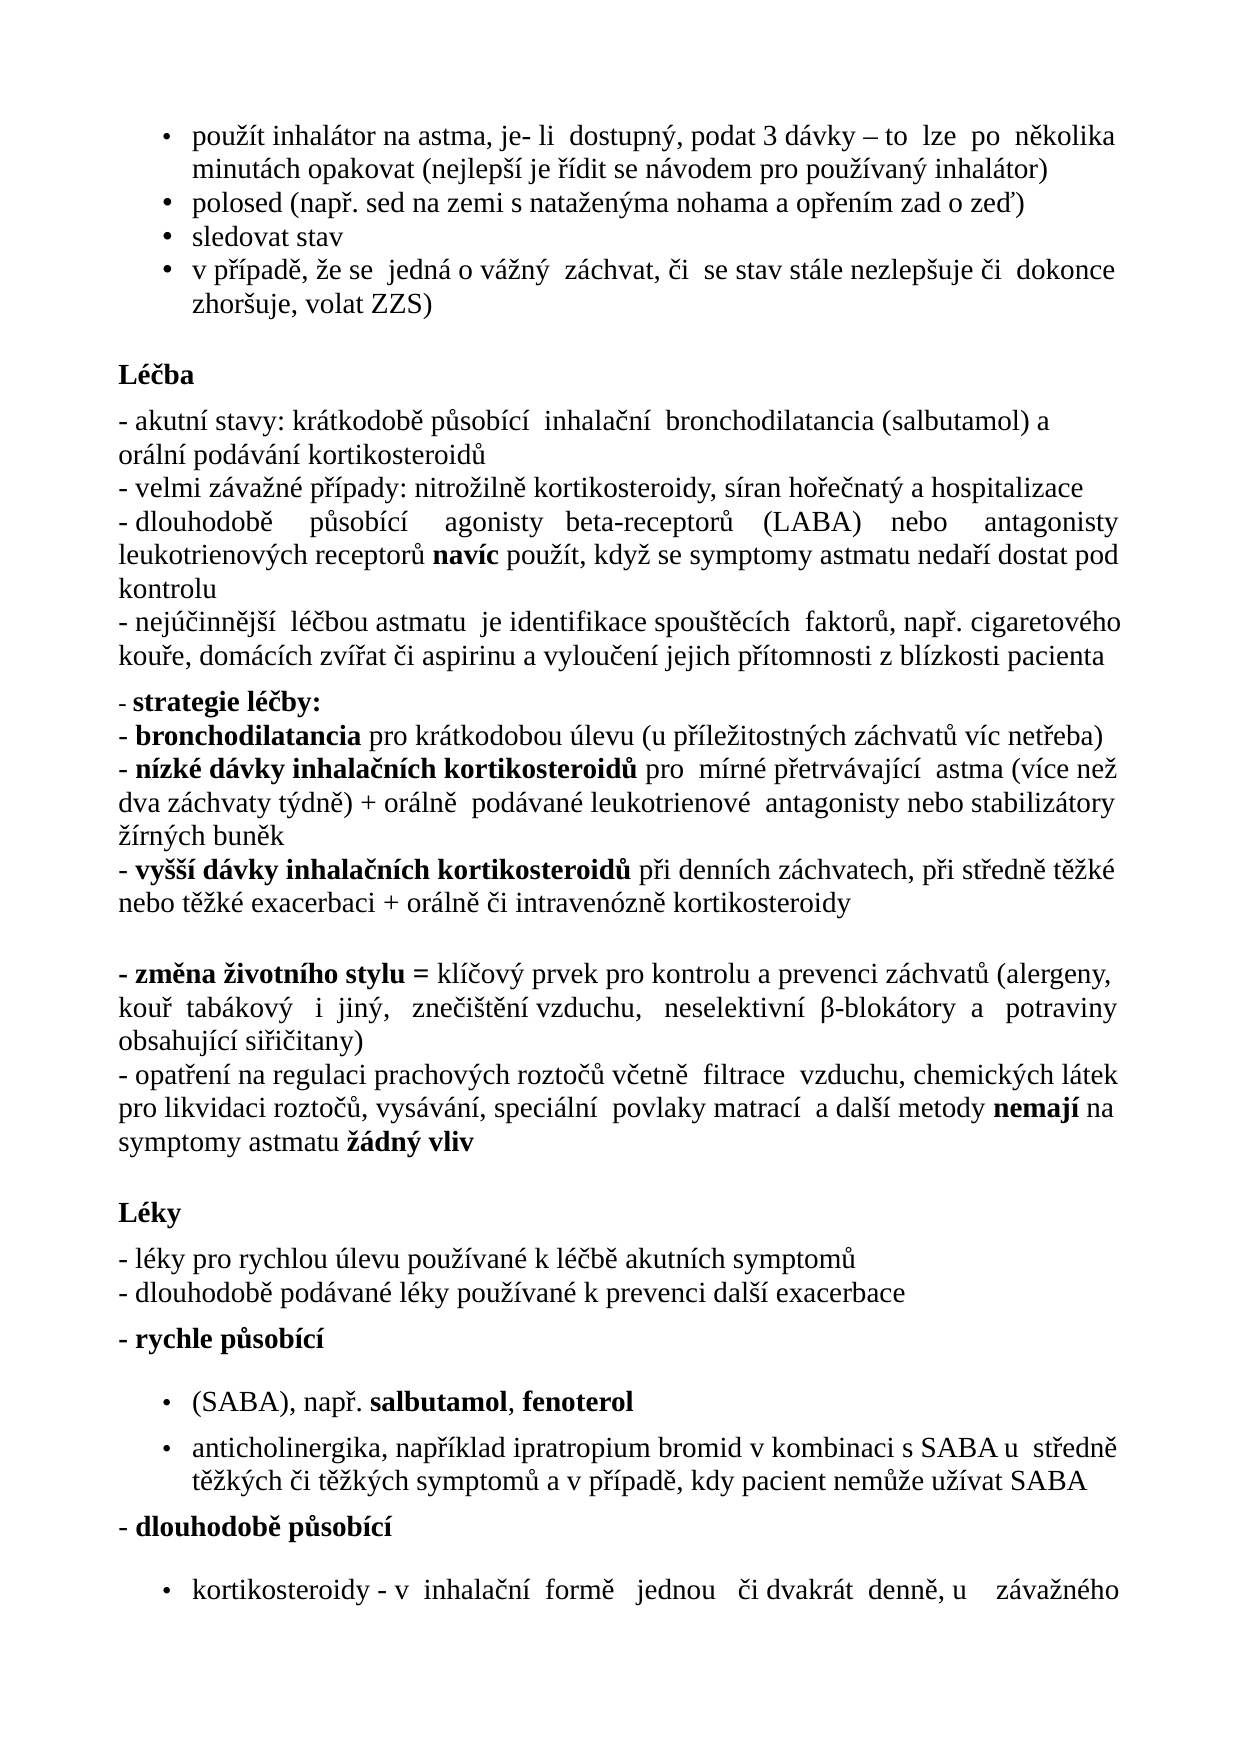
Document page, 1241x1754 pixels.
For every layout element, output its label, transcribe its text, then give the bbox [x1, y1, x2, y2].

text - léky pro rychlou úlevu používané k léčbě akutních symptomů - dlouhodobě podávané léky používané k prevenci další exacerbace [118, 1241, 1122, 1308]
list v případě, že se jedná o vážný záchvat, či se stav stále nezlepšuje či dokonce zhoršuje, volat ZZS) [162, 252, 1122, 320]
list kortikosteroidy - v inhalační formě jednou či dvakrát denně, u závažného [162, 1572, 1122, 1606]
subtitle - změna životního stylu = klíčový prvek pro kontrolu a prevenci záchvatů (alergeny, kouř tabákový i jiný, znečištění vzduchu, neselektivní β-blokátory a potraviny obsahující siřičitany) - opatření na regulaci prachových roztočů včetně filtrace vzduchu, chemických látek pro likvidaci roztočů, vysávání, speciální povlaky matrací a další metody nemají na symptomy astmatu žádný vliv [118, 956, 1122, 1158]
subtitle - dlouhodobě působící [118, 1509, 1122, 1543]
list polosed (např. sed na zemi s nataženýma nohama a opřením zad o zeď) [162, 185, 1122, 219]
text - akutní stavy: krátkodobě působící inhalační bronchodilatancia (salbutamol) a orální podávání kortikosteroidů - velmi závažné případy: nitrožilně kortikosteroidy, síran hořečnatý a hospitalizace - dlouhodobě působící agonisty beta-receptorů (LABA) nebo antagonisty leukotrienových receptorů navíc použít, když se symptomy astmatu nedaří dostat pod kontrolu - nejúčinnější léčbou astmatu je identifikace spouštěcích faktorů, např. cigaretového kouře, domácích zvířat či aspirinu a vyloučení jejich přítomnosti z blízkosti pacienta [118, 403, 1122, 672]
text - strategie léčby: - bronchodilatancia pro krátkodobou úlevu (u příležitostných záchvatů víc netřeba) - nízké dávky inhalačních kortikosteroidů pro mírné přetrvávající astma (více než dva záchvaty týdně) + orálně podávané leukotrienové antagonisty nebo stabilizátory žírných buněk - vyšší dávky inhalačních kortikosteroidů při denních záchvatech, při středně těžké nebo těžké exacerbaci + orálně či intravenózně kortikosteroidy [118, 684, 1122, 919]
list použít inhalátor na astma, je- li dostupný, podat 3 dávky – to lze po několika minutách opakovat (nejlepší je řídit se návodem pro používaný inhalátor) [162, 118, 1122, 185]
list (SABA), např. salbutamol, fenoterol [162, 1384, 1122, 1417]
subtitle Léky [118, 1195, 1122, 1229]
list sledovat stav [162, 219, 1122, 252]
subtitle Léčba [118, 357, 1122, 391]
list anticholinergika, například ipratropium bromid v kombinaci s SABA u středně těžkých či těžkých symptomů a v případě, kdy pacient nemůže užívat SABA [162, 1430, 1122, 1497]
subtitle - rychle působící [118, 1321, 1122, 1354]
